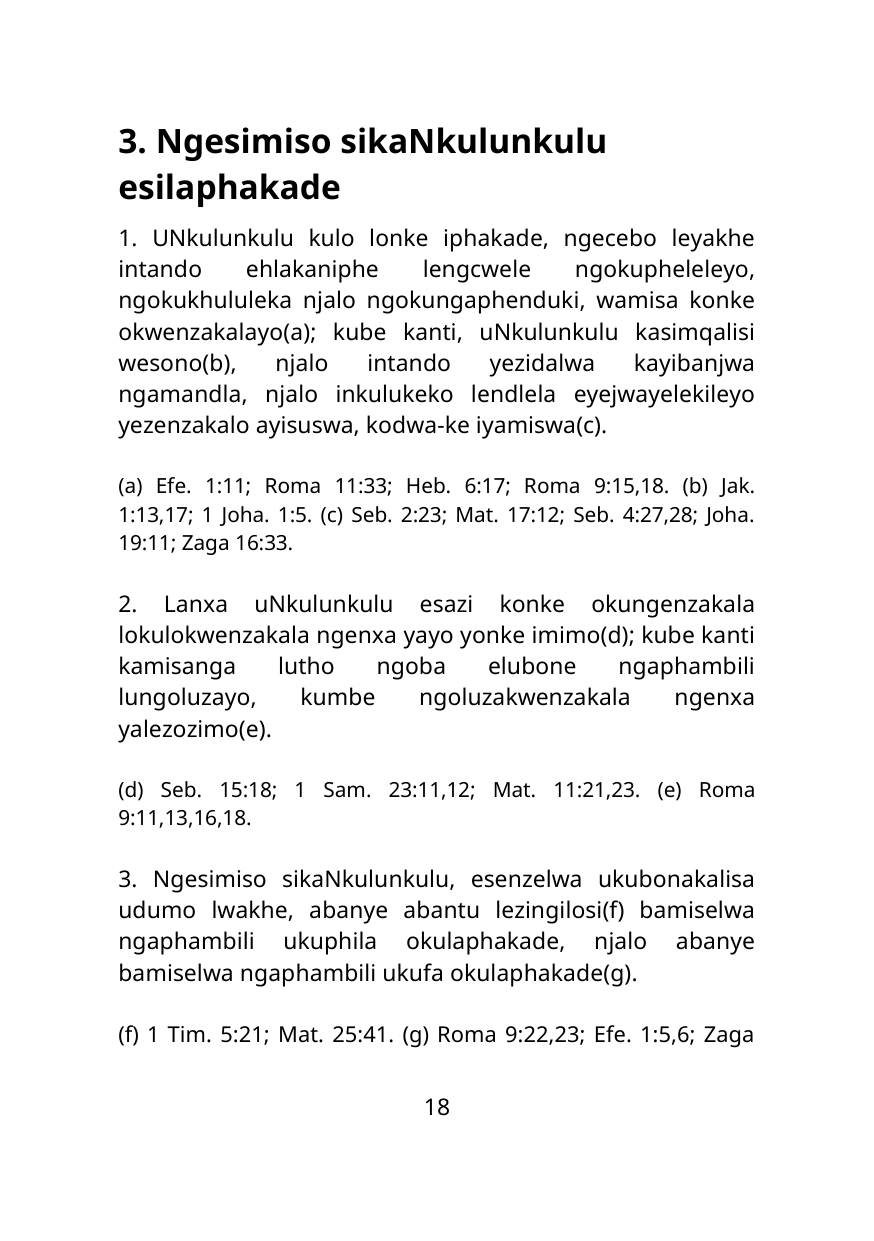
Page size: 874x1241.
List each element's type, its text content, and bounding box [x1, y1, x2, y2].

text (d) Seb. 15:18; 1 Sam. 23:11,12; Mat. 11:21,23. (e) Roma 9:11,13,16,18. [118, 775, 756, 832]
text 1. UNkulunkulu kulo lonke iphakade, ngecebo leyakhe intando ehlakaniphe lengcwele ngokupheleleyo, ngokukhululeka njalo ngokungaphenduki, wamisa konke okwenzakalayo(a); kube kanti, uNkulunkulu kasimqalisi wesono(b), njalo intando yezidalwa kayibanjwa ngamandla, njalo inkulukeko lendlela eyejwayelekileyo yezenzakalo ayisuswa, kodwa-ke iyamiswa(c). [118, 222, 756, 440]
text (a) Efe. 1:11; Roma 11:33; Heb. 6:17; Roma 9:15,18. (b) Jak. 1:13,17; 1 Joha. 1:5. (c) Seb. 2:23; Mat. 17:12; Seb. 4:27,28; Joha. 19:11; Zaga 16:33. [118, 472, 756, 556]
text 2. Lanxa uNkulunkulu esazi konke okungenzakala lokulokwenzakala ngenxa yayo yonke imimo(d); kube kanti kamisanga lutho ngoba elubone ngaphambili lungoluzayo, kumbe ngoluzakwenzakala ngenxa yalezozimo(e). [118, 588, 756, 744]
text (f) 1 Tim. 5:21; Mat. 25:41. (g) Roma 9:22,23; Efe. 1:5,6; Zaga [118, 1019, 756, 1049]
subtitle 3. Ngesimiso sikaNkulunkulu esilaphakade [118, 118, 756, 209]
text 3. Ngesimiso sikaNkulunkulu, esenzelwa ukubonakalisa udumo lwakhe, abanye abantu lezingilosi(f) bamiselwa ngaphambili ukuphila okulaphakade, njalo abanye bamiselwa ngaphambili ukufa okulaphakade(g). [118, 863, 756, 988]
